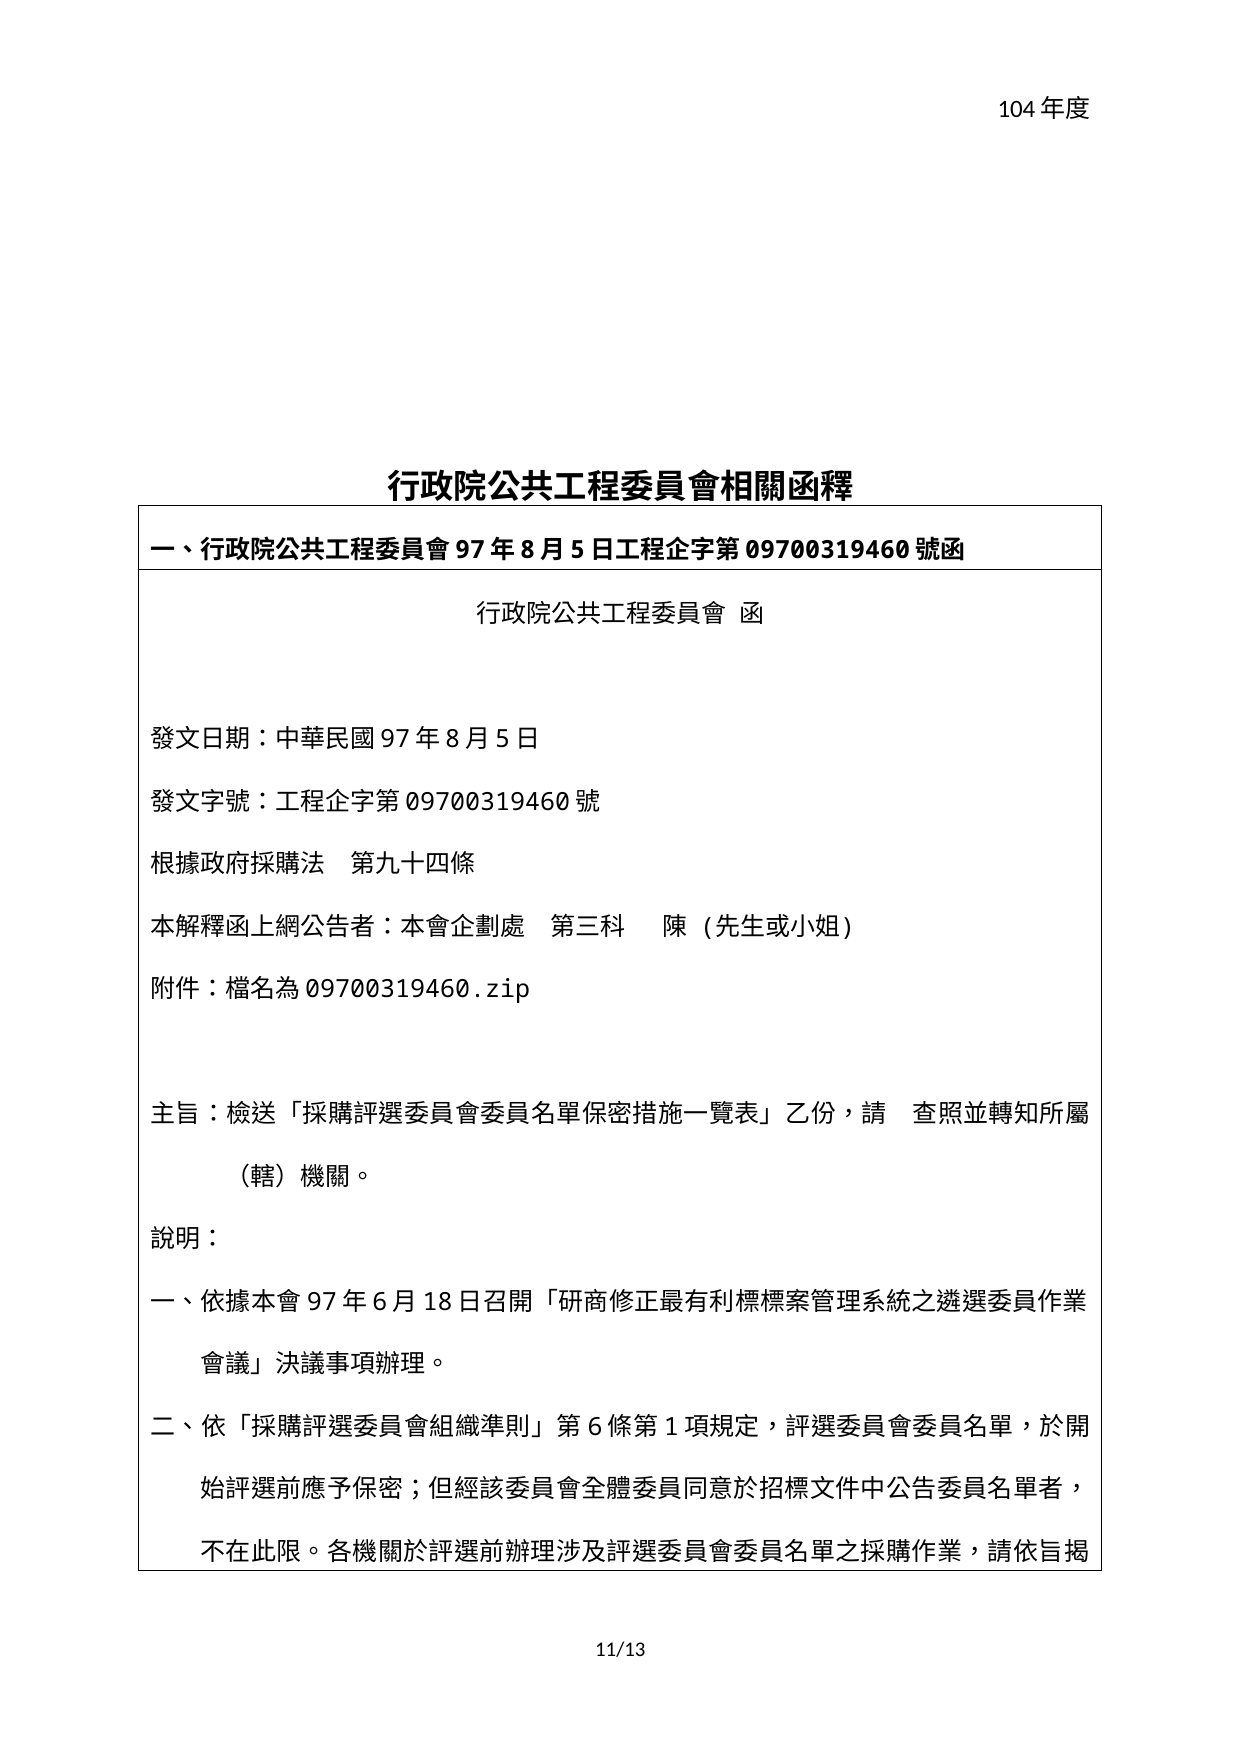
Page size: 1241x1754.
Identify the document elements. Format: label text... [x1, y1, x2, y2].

table_header 一、行政院公共工程委員會97年8月5日工程企字第09700319460號函 [139, 506, 1101, 569]
table_cell 行政院公共工程委員會 函 發文日期：中華民國97年8月5日 發文字號：工程企字第09700319460號 根據政府採購法 第九十四條 本解釋函上網公告者：本會企劃處 第三科 陳 (先生或小姐) 附件：檔名為09700319460.zip 主旨：檢送「採購評選委員會委員名單保密措施一覽表」乙份，請 查照並轉知所屬（轄）機關。 說明： 一、依據本會97年6月18日召開「研商修正最有利標標案管理系統之遴選委員作業會議」決議事項辦理。 二、依「採購評選委員會組織準則」第6條第1項規定，評選委員會委員名單，於開始評選前應予保密；但經該委員會全體委員同意於招標文件中公告委員名單者，不在此限。各機關於評選前辦理涉及評選委員會委員名單之採購作業，請依旨揭 [139, 570, 1101, 1570]
text 行政院公共工程委員會相關函釋 [150, 443, 1090, 505]
